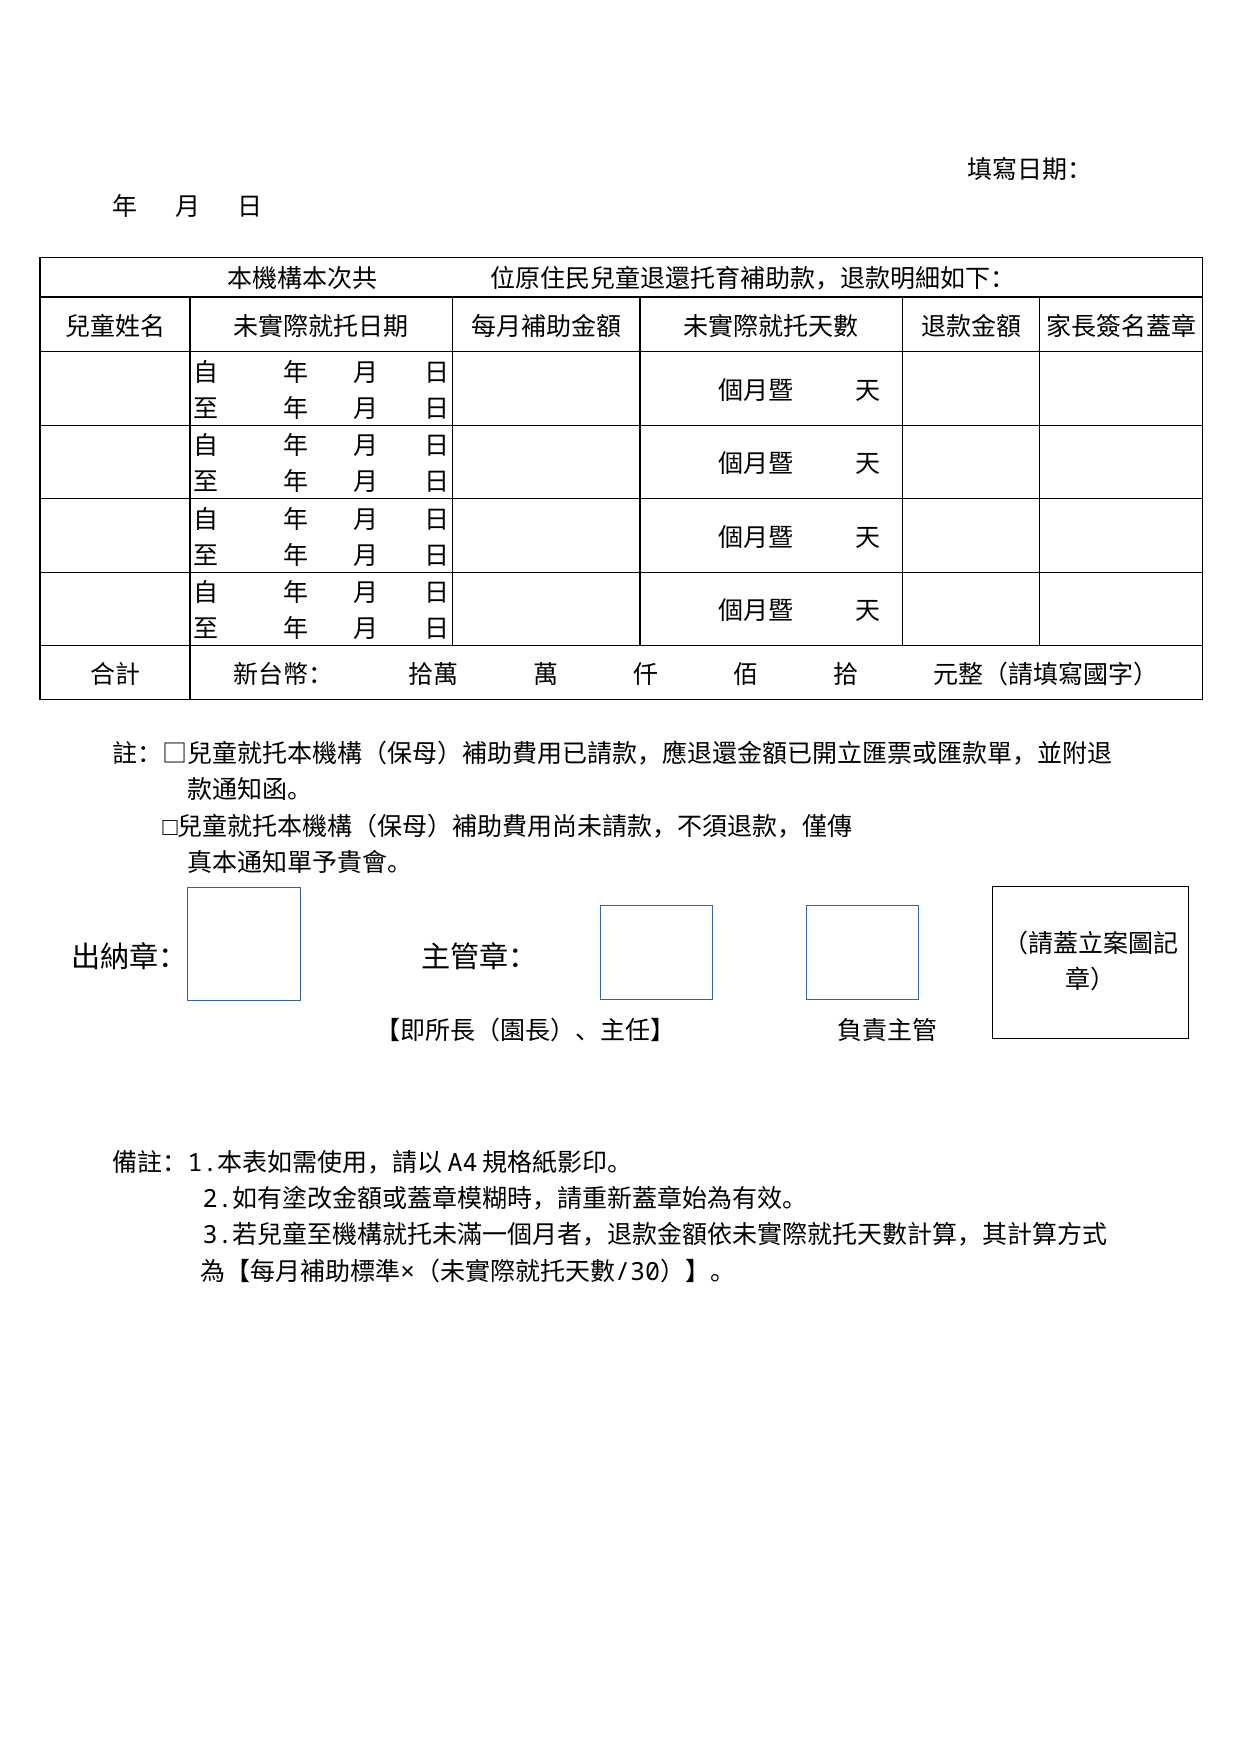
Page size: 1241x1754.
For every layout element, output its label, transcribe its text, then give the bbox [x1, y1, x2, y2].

text 填寫日期： 年 月 日 [112, 150, 1128, 222]
table_cell 退款金額 [903, 298, 1039, 351]
text （請蓋立案圖記章） [1002, 924, 1179, 996]
table_cell [453, 426, 639, 498]
text 真本通知單予貴會。 [112, 842, 1128, 878]
table_cell 個月暨 天 [641, 573, 902, 645]
table_cell [453, 499, 639, 572]
table_cell [41, 573, 189, 645]
table_cell [1040, 573, 1202, 645]
text 註：□兒童就托本機構（保母）補助費用已請款，應退還金額已開立匯票或匯款單，並附退款通知函。 [112, 733, 1128, 806]
table_cell 每月補助金額 [453, 298, 639, 351]
table_header 本機構本次共 位原住民兒童退還托育補助款，退款明細如下： [41, 258, 1202, 296]
table_cell 兒童姓名 [41, 298, 189, 351]
table_cell [1040, 352, 1202, 424]
table_cell [1040, 426, 1202, 498]
table_cell 自 年 月 日 至 年 月 日 [191, 499, 452, 572]
text [713, 934, 806, 976]
table_cell 個月暨 天 [641, 426, 902, 498]
table_cell [903, 352, 1039, 424]
table_cell [1040, 499, 1202, 572]
table_cell 家長簽名蓋章 [1040, 298, 1202, 351]
text 出納章： [19, 934, 187, 976]
text [919, 934, 992, 976]
table_cell [41, 499, 189, 572]
table_cell 自 年 月 日 至 年 月 日 [191, 573, 452, 645]
text 2.如有塗改金額或蓋章模糊時，請重新蓋章始為有效。 [112, 1179, 1128, 1215]
table_cell [41, 352, 189, 424]
text 備註：1.本表如需使用，請以A4規格紙影印。 [112, 1142, 1128, 1179]
text □兒童就托本機構（保母）補助費用尚未請款，不須退款，僅傳 [112, 806, 1128, 842]
table_cell [453, 573, 639, 645]
text 3.若兒童至機構就托未滿一個月者，退款金額依未實際就托天數計算，其計算方式為【每月補助標準×（未實際就托天數/30）】。 [112, 1215, 1128, 1287]
table_cell 自 年 月 日 至 年 月 日 [191, 426, 452, 498]
table_cell 個月暨 天 [641, 352, 902, 424]
table_cell [903, 426, 1039, 498]
text 【即所長（園長）、主任】 負責主管 [112, 1010, 1128, 1047]
table_cell [453, 352, 639, 424]
table_cell 未實際就托日期 [191, 298, 452, 351]
table_cell 未實際就托天數 [641, 298, 902, 351]
table_cell 新台幣： 拾萬 萬 仟 佰 拾 元整（請填寫國字） [191, 646, 1202, 698]
table_cell 合計 [41, 646, 189, 698]
table_cell [41, 426, 189, 498]
text 主管章： [301, 934, 600, 976]
table_cell [903, 573, 1039, 645]
table_cell 自 年 月 日 至 年 月 日 [191, 352, 452, 424]
table_cell [903, 499, 1039, 572]
table_cell 個月暨 天 [641, 499, 902, 572]
